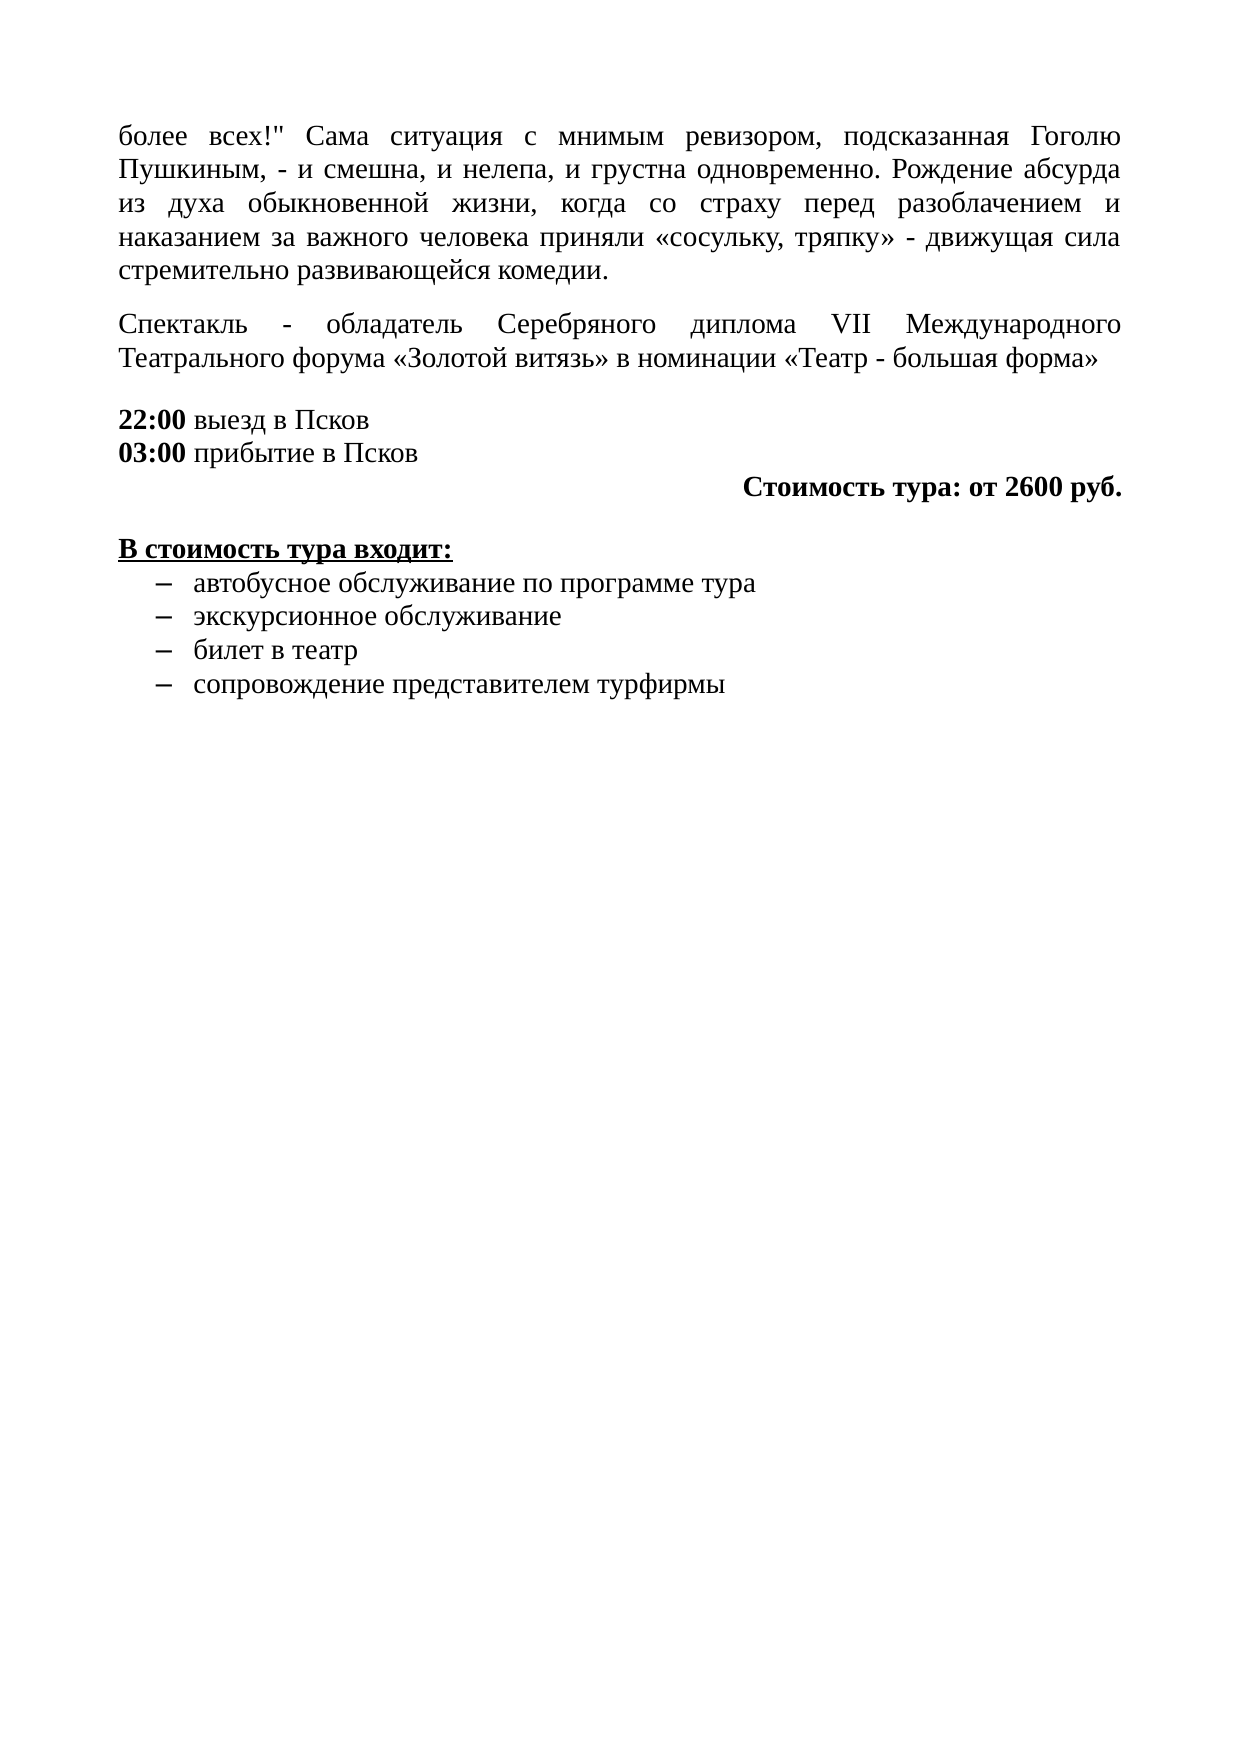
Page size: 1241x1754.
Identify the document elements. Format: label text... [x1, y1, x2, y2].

list билет в театр [156, 632, 1122, 666]
list автобусное обслуживание по программе тура [156, 565, 1122, 598]
text Спектакль - обладатель Серебряного диплома VII Международного Театрального форума «Золотой витязь» в номинации «Театр - большая форма» [118, 306, 1122, 373]
list сопровождение представителем турфирмы [156, 666, 1122, 699]
text В стоимость тура входит: [118, 531, 1122, 565]
list экскурсионное обслуживание [156, 598, 1122, 632]
text 03:00 прибытие в Псков [118, 436, 1122, 469]
text - более всех!" Сама ситуация с мнимым ревизором, подсказанная Гоголю Пушкиным, - и смешна, и нелепа, и грустна одновременно. Рождение абсурда из духа обыкновенной жизни, когда со страху перед разоблачением и наказанием за важного человека приняли «сосульку, тряпку» - движущая сила стремительно развивающейся комедии. [118, 118, 1122, 286]
text 22:00 выезд в Псков [118, 402, 1122, 436]
text Стоимость тура: от 2600 руб. [118, 469, 1122, 503]
